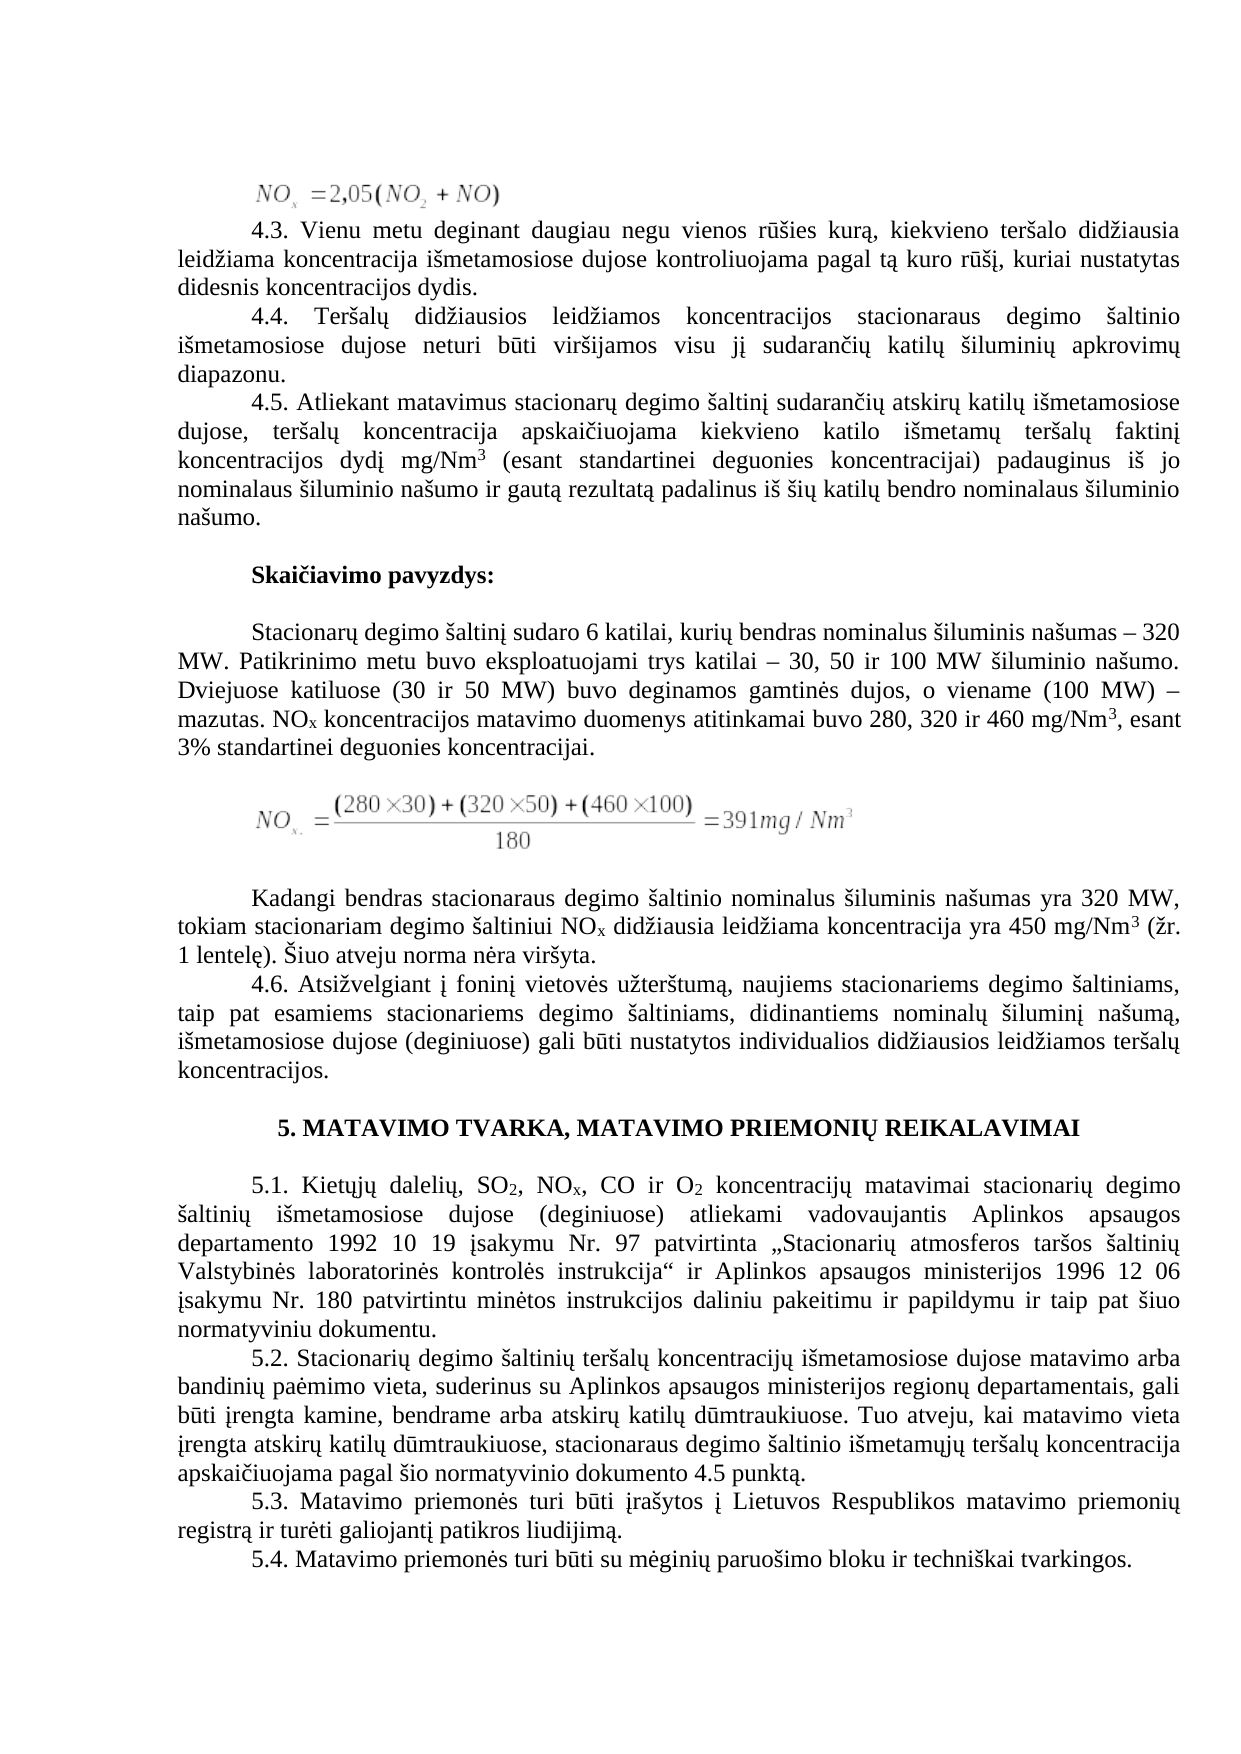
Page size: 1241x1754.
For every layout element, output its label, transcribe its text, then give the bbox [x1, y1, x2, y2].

text 5.2. Stacionarių degimo šaltinių teršalų koncentracijų išmetamosiose dujose matavimo arba bandinių paėmimo vieta, suderinus su Aplinkos apsaugos ministerijos regionų departamentais, gali būti įrengta kamine, bendrame arba atskirų katilų dūmtraukiuose. Tuo atveju, kai matavimo vieta įrengta atskirų katilų dūmtraukiuose, stacionaraus degimo šaltinio išmetamųjų teršalų koncentracija apskaičiuojama pagal šio normatyvinio dokumento 4.5 punktą. [177, 1343, 1181, 1486]
text 5.4. Matavimo priemonės turi būti su mėginių paruošimo bloku ir techniškai tvarkingos. [177, 1544, 1181, 1573]
text 4.3. Vienu metu deginant daugiau negu vienos rūšies kurą, kiekvieno teršalo didžiausia leidžiama koncentracija išmetamosiose dujose kontroliuojama pagal tą kuro rūšį, kuriai nustatytas didesnis koncentracijos dydis. [177, 215, 1181, 301]
text 5.3. Matavimo priemonės turi būti įrašytos į Lietuvos Respublikos matavimo priemonių registrą ir turėti galiojantį patikros liudijimą. [177, 1486, 1181, 1544]
text 5.1. Kietųjų dalelių, SO2, NOx, CO ir O2 koncentracijų matavimai stacionarių degimo šaltinių išmetamosiose dujose (deginiuose) atliekami vadovaujantis Aplinkos apsaugos departamento 1992 10 19 įsakymu Nr. 97 patvirtinta „Stacionarių atmosferos taršos šaltinių Valstybinės laboratorinės kontrolės instrukcija“ ir Aplinkos apsaugos ministerijos 1996 12 06 įsakymu Nr. 180 patvirtintu minėtos instrukcijos daliniu pakeitimu ir papildymu ir taip pat šiuo normatyviniu dokumentu. [177, 1170, 1181, 1343]
text Skaičiavimo pavyzdys: [177, 560, 1181, 589]
text Kadangi bendras stacionaraus degimo šaltinio nominalus šiluminis našumas yra 320 MW, tokiam stacionariam degimo šaltiniui NOx didžiausia leidžiama koncentracija yra 450 mg/Nm3 (žr. 1 lentelę). Šiuo atveju norma nėra viršyta. [177, 883, 1181, 969]
text 4.5. Atliekant matavimus stacionarų degimo šaltinį sudarančių atskirų katilų išmetamosiose dujose, teršalų koncentracija apskaičiuojama kiekvieno katilo išmetamų teršalų faktinį koncentracijos dydį mg/Nm3 (esant standartinei deguonies koncentracijai) padauginus iš jo nominalaus šiluminio našumo ir gautą rezultatą padalinus iš šių katilų bendro nominalaus šiluminio našumo. [177, 387, 1181, 531]
text Stacionarų degimo šaltinį sudaro 6 katilai, kurių bendras nominalus šiluminis našumas – 320 MW. Patikrinimo metu buvo eksploatuojami trys katilai – 30, 50 ir 100 MW šiluminio našumo. Dviejuose katiluose (30 ir 50 MW) buvo deginamos gamtinės dujos, o viename (100 MW) – mazutas. NOx koncentracijos matavimo duomenys atitinkamai buvo 280, 320 ir 460 mg/Nm3, esant 3% standartinei deguonies koncentracijai. [177, 617, 1181, 761]
text 5. MATAVIMO TVARKA, MATAVIMO PRIEMONIŲ REIKALAVIMAI [177, 1113, 1181, 1141]
text 4.6. Atsižvelgiant į foninį vietovės užterštumą, naujiems stacionariems degimo šaltiniams, taip pat esamiems stacionariems degimo šaltiniams, didinantiems nominalų šiluminį našumą, išmetamosiose dujose (deginiuose) gali būti nustatytos individualios didžiausios leidžiamos teršalų koncentracijos. [177, 969, 1181, 1084]
text 4.4. Teršalų didžiausios leidžiamos koncentracijos stacionaraus degimo šaltinio išmetamosiose dujose neturi būti viršijamos visu jį sudarančių katilų šiluminių apkrovimų diapazonu. [177, 301, 1181, 387]
